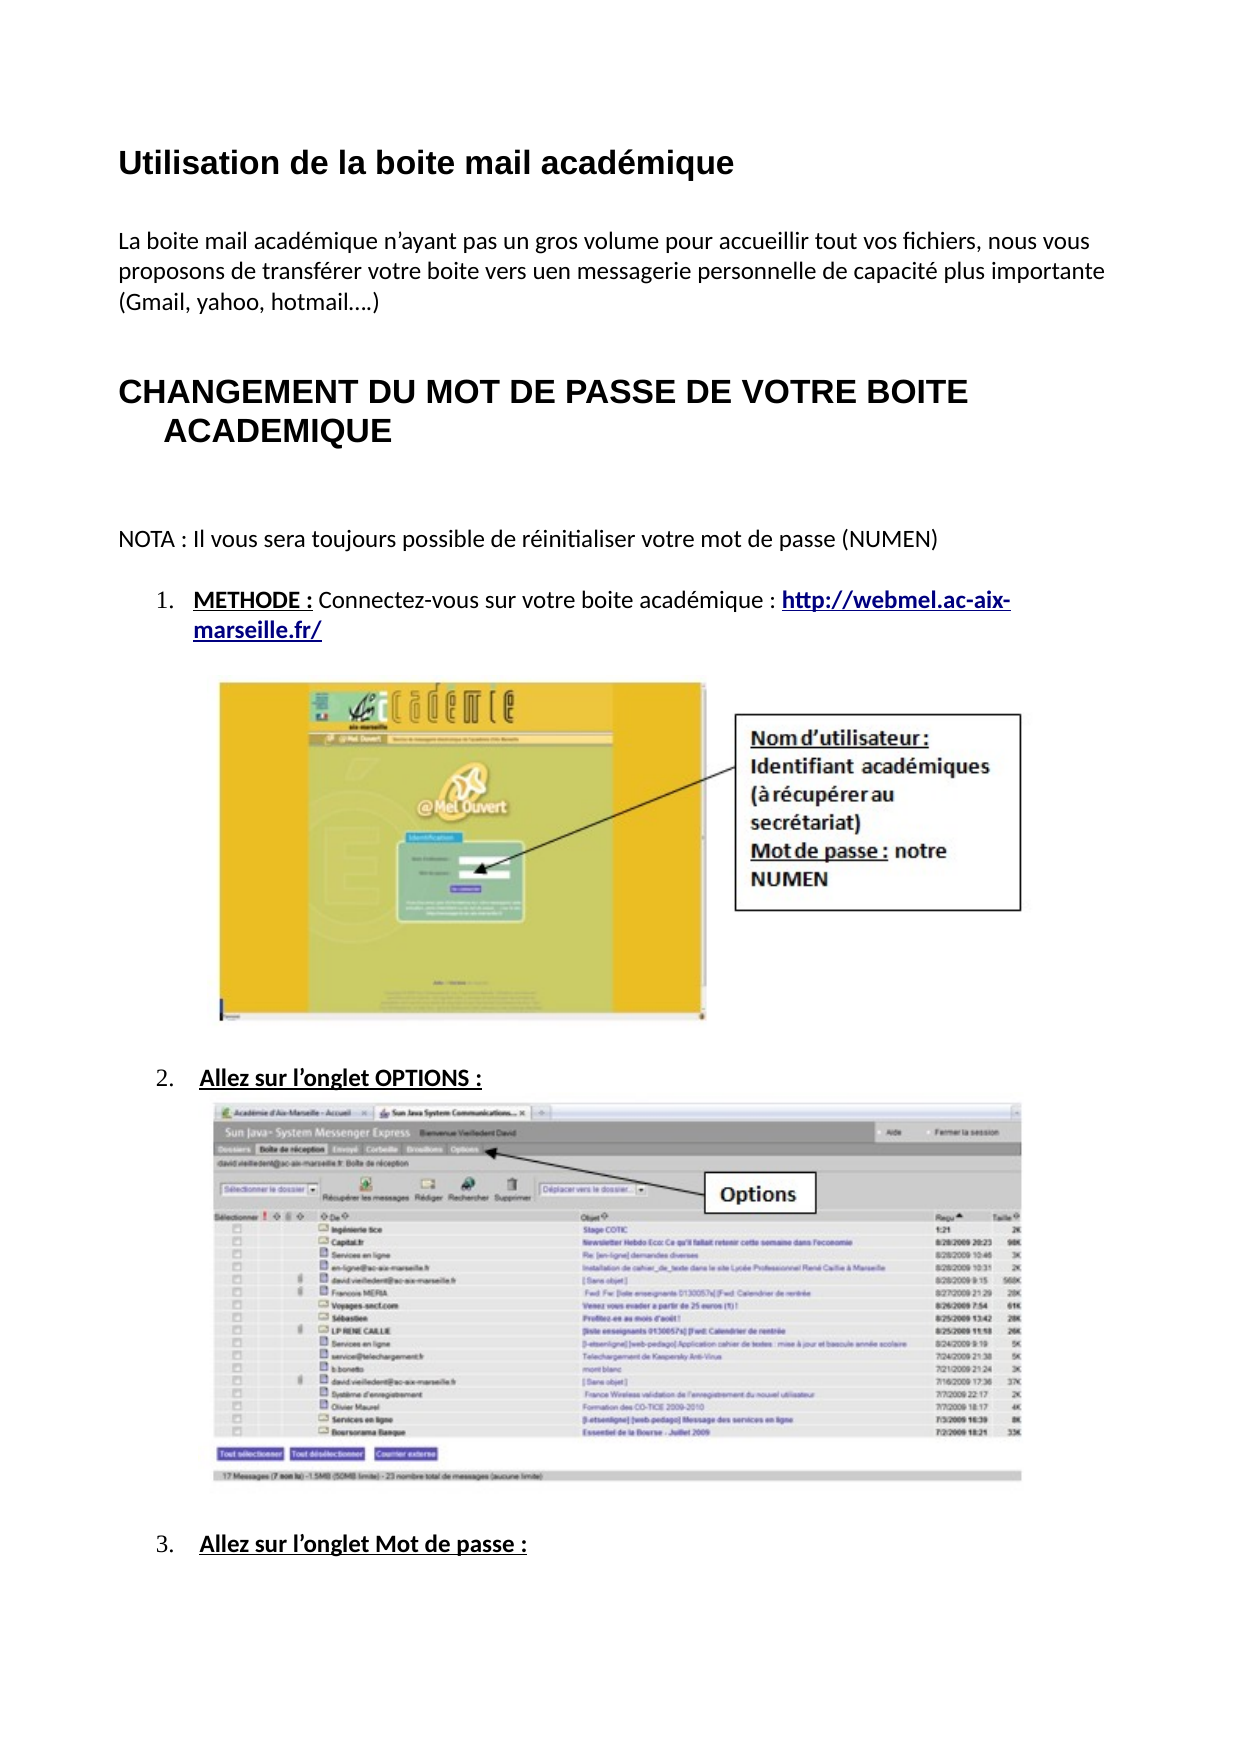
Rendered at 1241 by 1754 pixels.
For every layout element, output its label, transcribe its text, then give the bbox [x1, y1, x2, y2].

picture [198, 1092, 1042, 1498]
list METHODE : Connectez-vous sur votre boite académique : http://webmel.ac-aix-marseille.fr/ [156, 584, 1122, 645]
list Allez sur l’onglet Mot de passe : [156, 1528, 1122, 1558]
text NOTA : Il vous sera toujours possible de réinitialiser votre mot de passe (NUMEN) [118, 523, 1122, 553]
list Allez sur l’onglet OPTIONS : [156, 1062, 1122, 1093]
subtitle Utilisation de la boite mail académique [118, 143, 1122, 182]
subtitle CHANGEMENT DU MOT DE PASSE DE VOTRE BOITE ACADEMIQUE [118, 372, 1122, 449]
picture [206, 675, 1034, 1032]
text La boite mail académique n’ayant pas un gros volume pour accueillir tout vos fichiers, nous vous proposons de transférer votre boite vers uen messagerie personnelle de capacité plus importante (Gmail, yahoo, hotmail….) [118, 225, 1122, 316]
